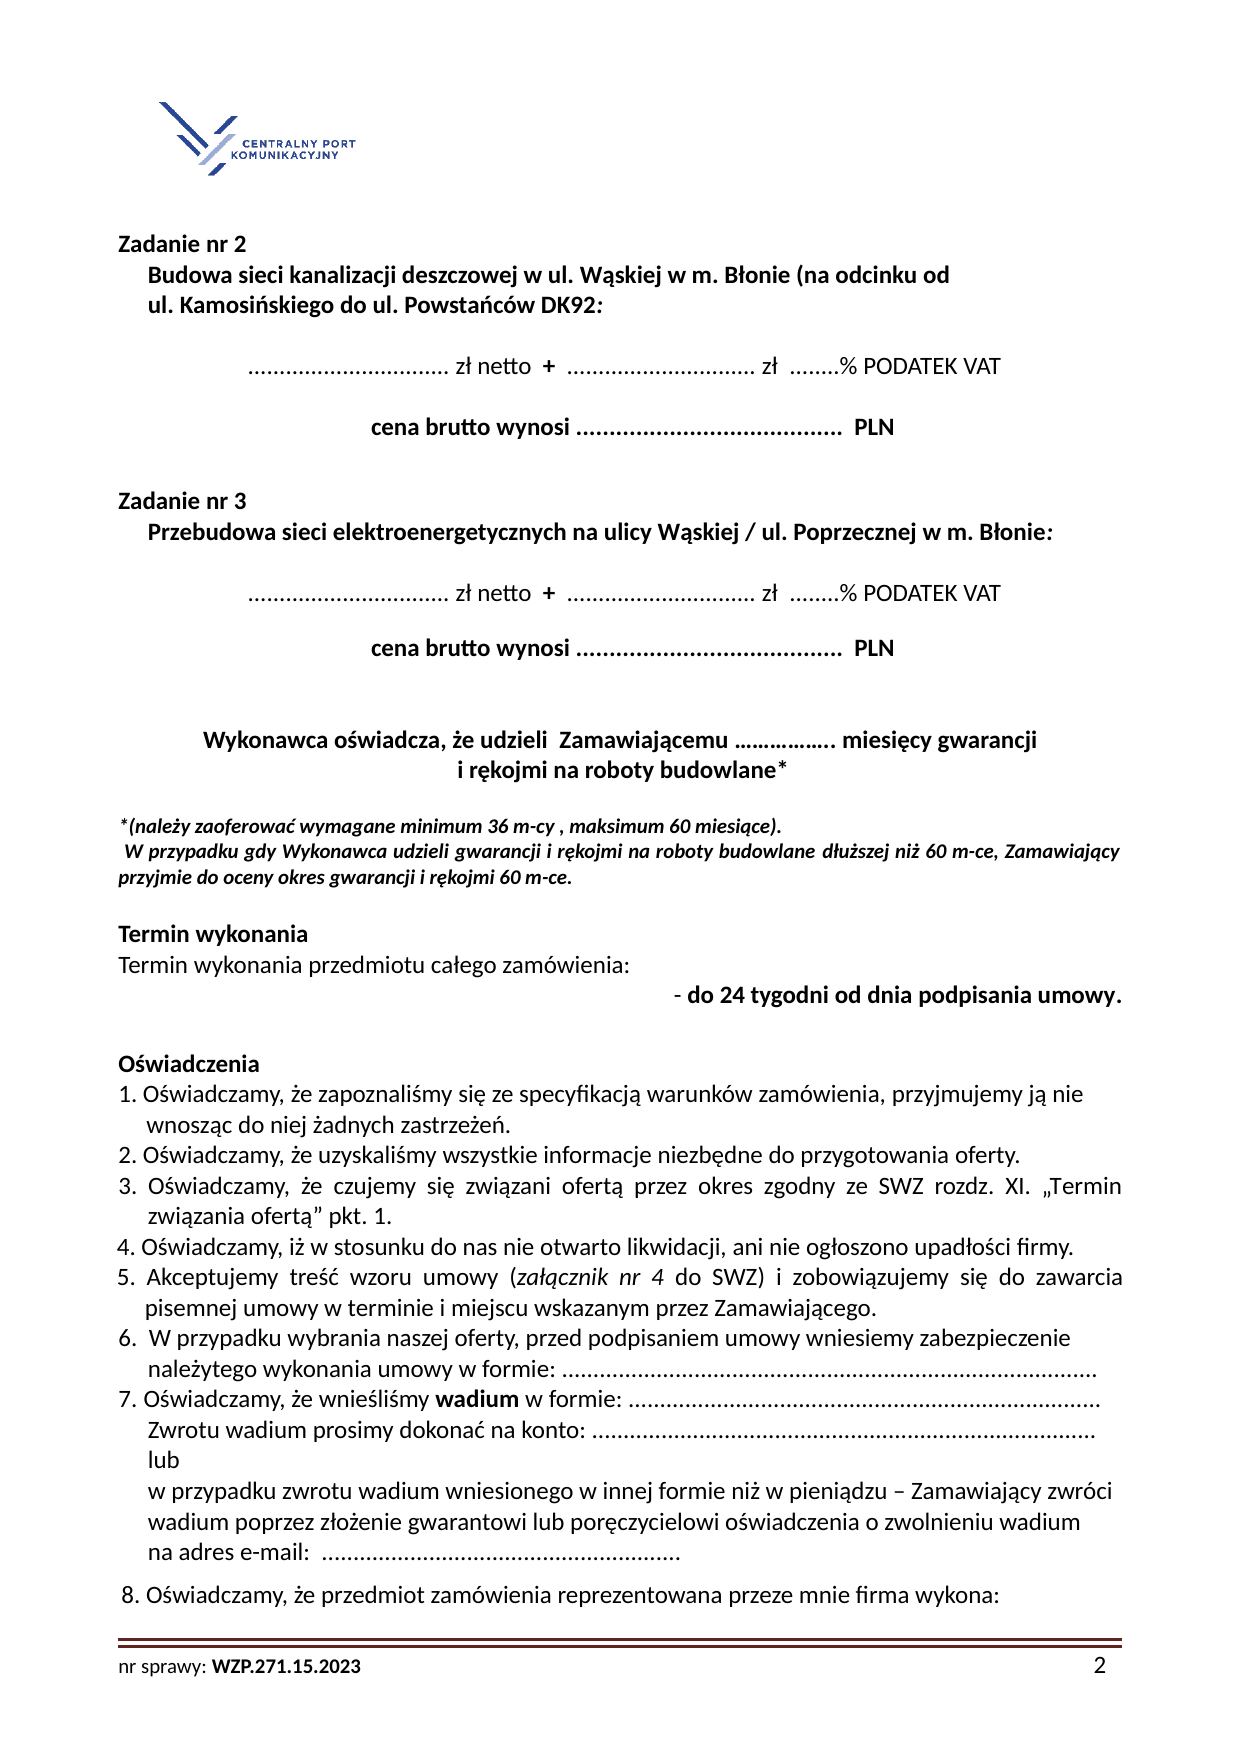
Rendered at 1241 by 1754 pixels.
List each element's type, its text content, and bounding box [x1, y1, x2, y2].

text 8. Oświadczamy, że przedmiot zamówienia reprezentowana przeze mnie firma wykona: [121, 1579, 1191, 1610]
text ................................ zł netto + .............................. zł ........% PODATEK VAT [143, 577, 1122, 607]
subtitle Termin wykonania [118, 918, 1122, 949]
text ................................ zł netto + .............................. zł ........% PODATEK VAT [143, 350, 1122, 381]
text W przypadku gdy Wykonawca udzieli gwarancji i rękojmi na roboty budowlane dłuższej niż 60 m-ce, Zamawiający przyjmie do oceny okres gwarancji i rękojmi 60 m-ce. [118, 839, 1122, 889]
text Zadanie nr 3 [118, 485, 1122, 516]
text cena brutto wynosi ........................................ PLN [143, 411, 1122, 442]
text 6. W przypadku wybrania naszej oferty, przed podpisaniem umowy wniesiemy zabezpieczenie należytego wykonania umowy w formie: ..................................................................................... [118, 1323, 1122, 1384]
text w przypadku zwrotu wadium wniesionego w innej formie niż w pieniądzu – Zamawiający zwróci wadium poprzez złożenie gwarantowi lub poręczycielowi oświadczenia o zwolnieniu wadium [148, 1475, 1196, 1536]
text 5. Akceptujemy treść wzoru umowy (załącznik nr 4 do SWZ) i zobowiązujemy się do zawarcia pisemnej umowy w terminie i miejscu wskazanym przez Zamawiającego. [117, 1262, 1123, 1323]
text Wykonawca oświadcza, że udzieli Zamawiającemu …………….. miesięcy gwarancji [118, 724, 1122, 755]
text cena brutto wynosi ........................................ PLN [143, 633, 1122, 663]
text Zwrotu wadium prosimy dokonać na konto: ................................................................................ [148, 1414, 1196, 1445]
text na adres e-mail: ......................................................... [148, 1536, 1196, 1567]
text Przebudowa sieci elektroenergetycznych na ulicy Wąskiej / ul. Poprzecznej w m. Błonie: [148, 516, 1122, 546]
text i rękojmi na roboty budowlane* [118, 755, 1122, 785]
text - do 24 tygodni od dnia podpisania umowy. [162, 979, 1122, 1010]
text Zadanie nr 2 [118, 228, 1122, 259]
text *(należy zaoferować wymagane minimum 36 m-cy , maksimum 60 miesiące). [118, 813, 1122, 839]
text Oświadczenia [118, 1048, 1122, 1078]
text 7. Oświadczamy, że wnieśliśmy wadium w formie: ........................................................................... [118, 1384, 1196, 1414]
text Termin wykonania przedmiotu całego zamówienia: [118, 949, 1122, 979]
text Budowa sieci kanalizacji deszczowej w ul. Wąskiej w m. Błonie (na odcinku od [148, 259, 1122, 289]
text ul. Kamosińskiego do ul. Powstańców DK92: [148, 289, 1122, 320]
text 3. Oświadczamy, że czujemy się związani ofertą przez okres zgodny ze SWZ rozdz. XI. „Termin związania ofertą” pkt. 1. [118, 1170, 1122, 1231]
text 4. Oświadczamy, iż w stosunku do nas nie otwarto likwidacji, ani nie ogłoszono upadłości firmy. [117, 1231, 1122, 1262]
text lub [148, 1445, 1196, 1475]
text 1. Oświadczamy, że zapoznaliśmy się ze specyfikacją warunków zamówienia, przyjmujemy ją nie wnosząc do niej żadnych zastrzeżeń. [118, 1078, 1156, 1139]
text 2. Oświadczamy, że uzyskaliśmy wszystkie informacje niezbędne do przygotowania oferty. [118, 1139, 1181, 1170]
